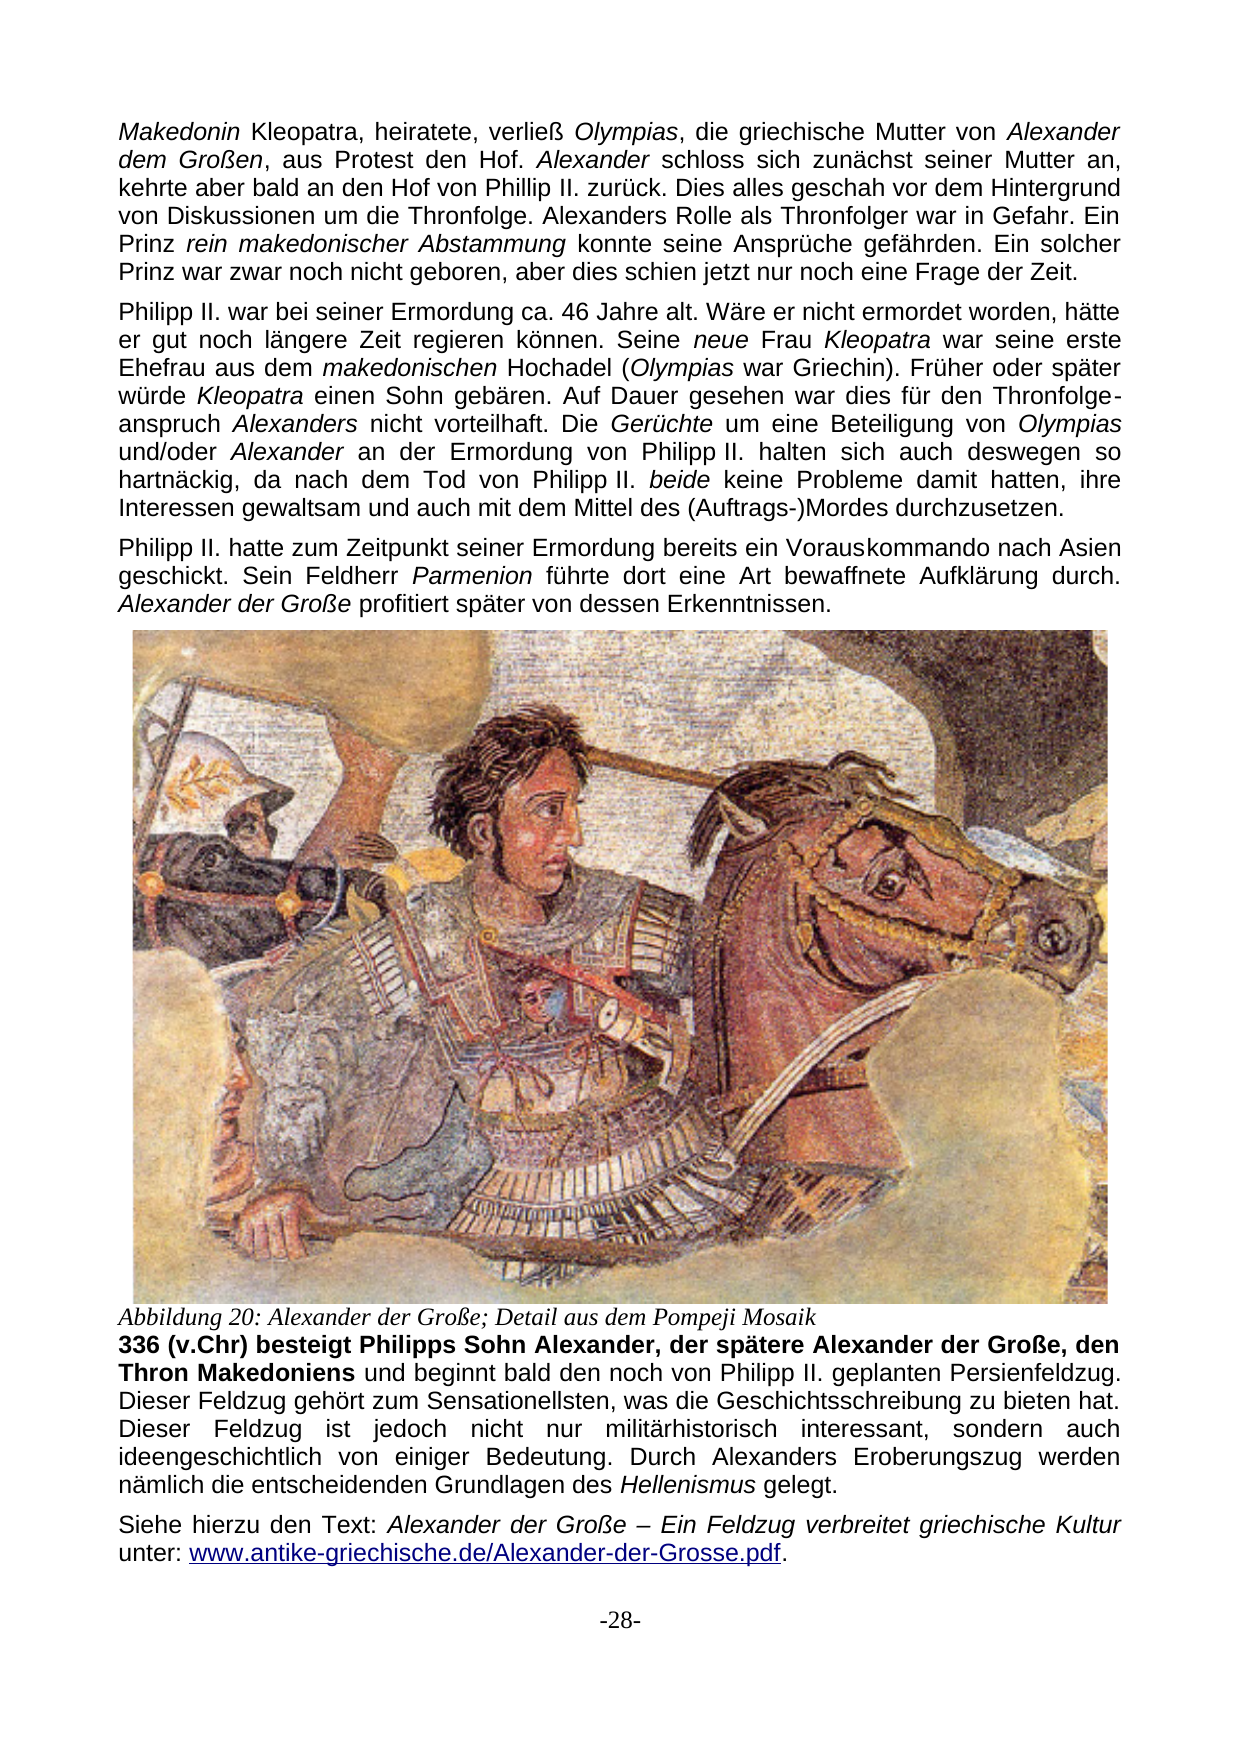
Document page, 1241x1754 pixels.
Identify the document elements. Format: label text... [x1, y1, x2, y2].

picture [132, 630, 1108, 1304]
text 336 (v.Chr) besteigt Philipps Sohn Alexander, der spätere Alexander der Große, den Thron Makedoniens und beginnt bald den noch von Philipp II. geplanten Persienfeldzug. Dieser Feldzug gehört zum Sensationellsten, was die Geschichtsschreibung zu bieten hat. Dieser Feldzug ist jedoch nicht nur militärhistorisch interessant, sondern auch ideengeschichtlich von einiger Bedeutung. Durch Alexanders Eroberungszug werden nämlich die entscheidenden Grundlagen des Hellenismus gelegt. [118, 1331, 1122, 1498]
text Makedonin Kleopatra, heiratete, verließ Olympias, die griechische Mutter von Alexander dem Großen, aus Protest den Hof. Alexander schloss sich zunächst seiner Mutter an, kehrte aber bald an den Hof von Phillip II. zurück. Dies alles geschah vor dem Hintergrund von Diskus­sionen um die Thronfolge. Alexanders Rolle als Thronfolger war in Gefahr. Ein Prinz rein makedonischer Abstammung konnte seine Ansprüche gefährden. Ein solcher Prinz war zwar noch nicht geboren, aber dies schien jetzt nur noch eine Frage der Zeit. [118, 118, 1122, 286]
text Abbildung 20: Alexander der Große; Detail aus dem Pompeji Mosaik [118, 643, 1122, 1331]
text Siehe hierzu den Text: Alexander der Große – Ein Feldzug verbreitet griechische Kultur unter: www.antike-griechische.de/Alexander-der-Grosse.pdf. [118, 1511, 1122, 1567]
text Philipp II. hatte zum Zeitpunkt seiner Ermordung bereits ein Voraus­kommando nach Asien geschickt. Sein Feldherr Parmenion führte dort eine Art bewaffnete Aufklärung durch. Alexander der Große profitiert später von dessen Erkenntnissen. [118, 534, 1122, 618]
text Philipp II. war bei seiner Ermordung ca. 46 Jahre alt. Wäre er nicht ermordet worden, hätte er gut noch längere Zeit regieren können. Seine neue Frau Kleopatra war seine erste Ehefrau aus dem makedonischen Hochadel (Olympias war Griechin). Früher oder später würde Kleopatra einen Sohn gebären. Auf Dauer gesehen war dies für den Thronfolge­anspruch Alexanders nicht vorteilhaft. Die Gerüchte um eine Beteiligung von Olympias und/oder Alexander an der Ermordung von Philipp II. halten sich auch deswegen so hartnäckig, da nach dem Tod von Philipp II. beide keine Probleme damit hatten, ihre Interessen gewaltsam und auch mit dem Mittel des (Auftrags-)Mordes durchzusetzen. [118, 298, 1122, 521]
